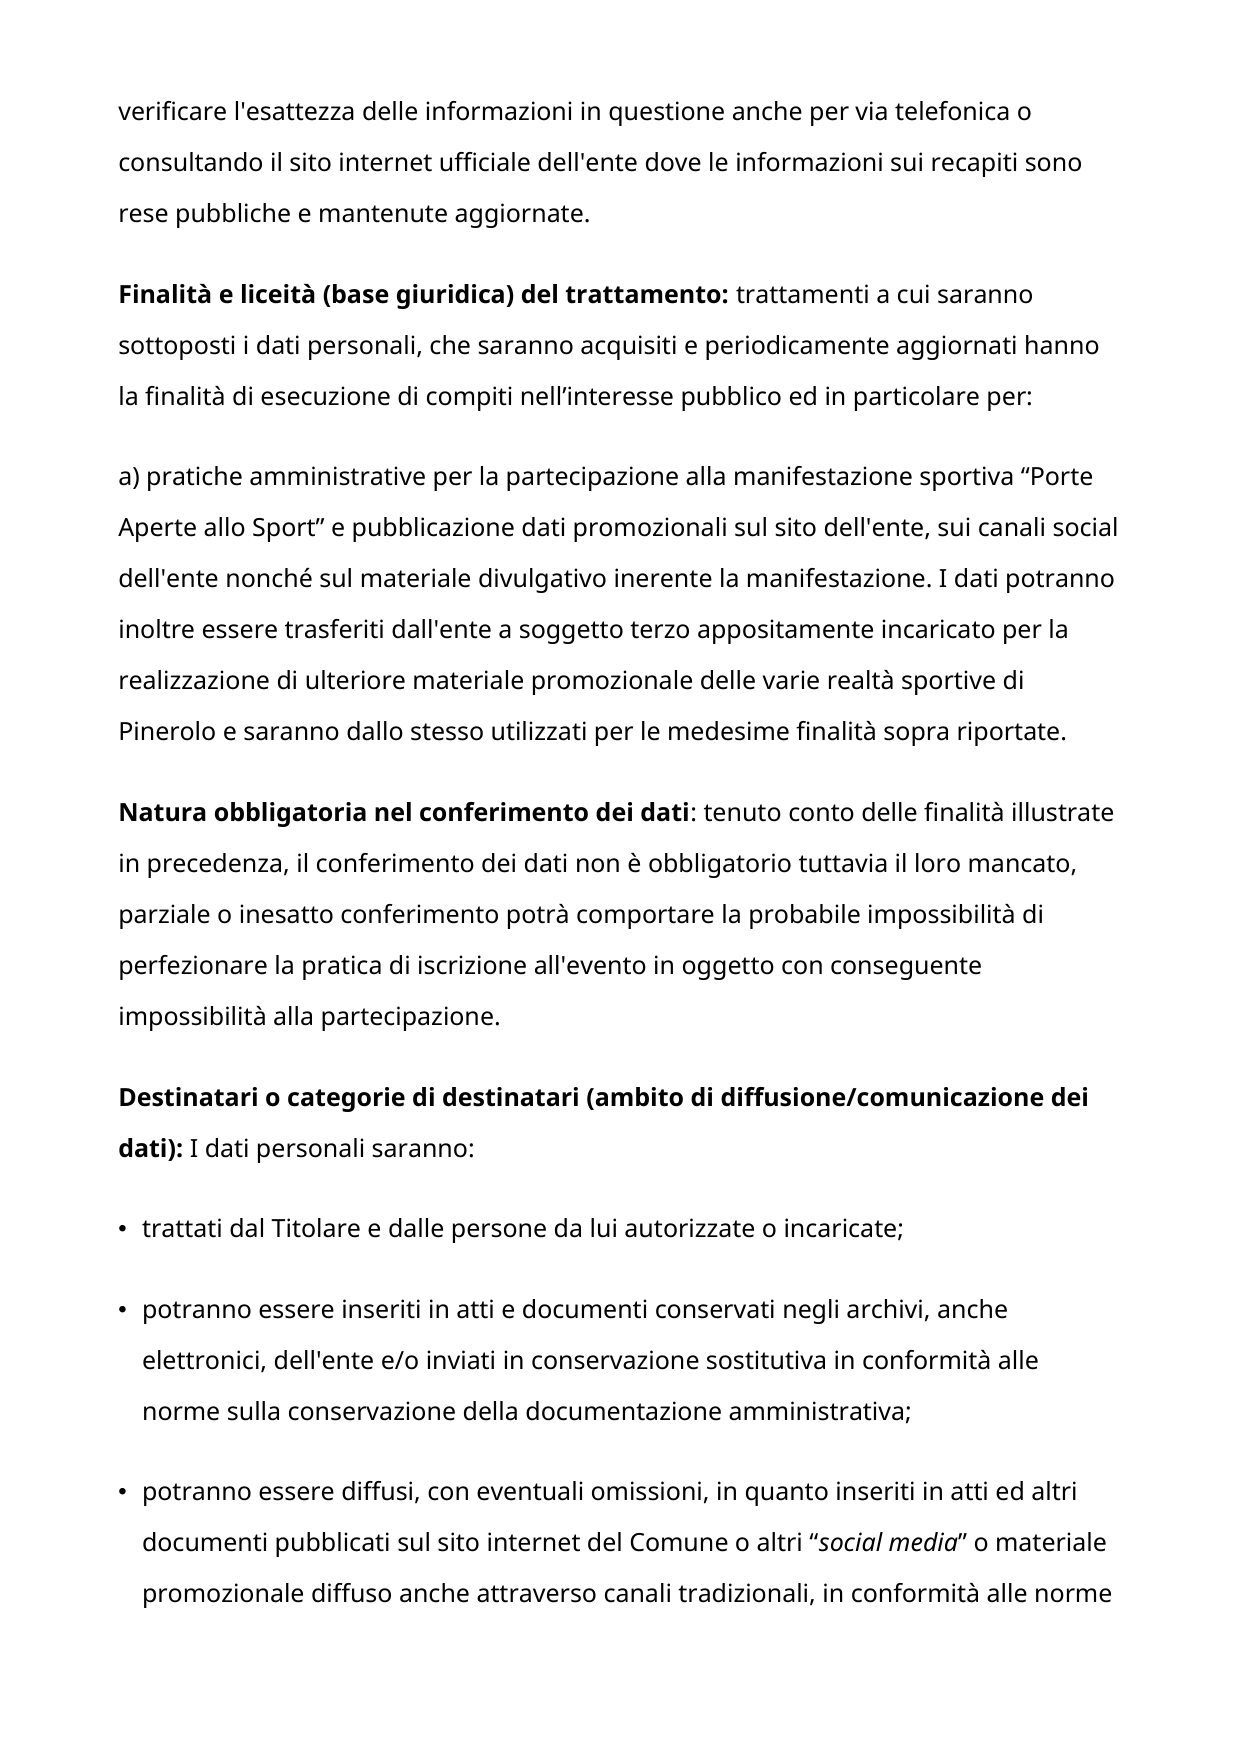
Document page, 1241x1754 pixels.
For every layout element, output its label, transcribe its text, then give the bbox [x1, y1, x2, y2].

text Destinatari o categorie di destinatari (ambito di diffusione/comunicazione dei dati): I dati personali saranno: [118, 1079, 1122, 1164]
text Finalità e liceità (base giuridica) del trattamento: trattamenti a cui saranno sottoposti i dati personali, che saranno acquisiti e periodicamente aggiornati hanno la finalità di esecuzione di compiti nell’interesse pubblico ed in particolare per: [118, 276, 1122, 412]
list potranno essere diffusi, con eventuali omissioni, in quanto inseriti in atti ed altri documenti pubblicati sul sito internet del Comune o altri “social media” o materiale promozionale diffuso anche attraverso canali tradizionali, in conformità alle norme [118, 1474, 1122, 1610]
text verificare l'esattezza delle informazioni in questione anche per via telefonica o consultando il sito internet ufficiale dell'ente dove le informazioni sui recapiti sono rese pubbliche e mantenute aggiornate. [118, 94, 1122, 230]
text Natura obbligatoria nel conferimento dei dati: tenuto conto delle finalità illustrate in precedenza, il conferimento dei dati non è obbligatorio tuttavia il loro mancato, parziale o inesatto conferimento potrà comportare la probabile impossibilità di perfezionare la pratica di iscrizione all'evento in oggetto con conseguente impossibilità alla partecipazione. [118, 794, 1122, 1033]
text a) pratiche amministrative per la partecipazione alla manifestazione sportiva “Porte Aperte allo Sport” e pubblicazione dati promozionali sul sito dell'ente, sui canali social dell'ente nonché sul materiale divulgativo inerente la manifestazione. I dati potranno inoltre essere trasferiti dall'ente a soggetto terzo appositamente incaricato per la realizzazione di ulteriore materiale promozionale delle varie realtà sportive di Pinerolo e saranno dallo stesso utilizzati per le medesime finalità sopra riportate. [118, 459, 1122, 748]
list trattati dal Titolare e dalle persone da lui autorizzate o incaricate; [118, 1211, 1122, 1245]
list potranno essere inseriti in atti e documenti conservati negli archivi, anche elettronici, dell'ente e/o inviati in conservazione sostitutiva in conformità alle norme sulla conservazione della documentazione amministrativa; [118, 1291, 1122, 1427]
